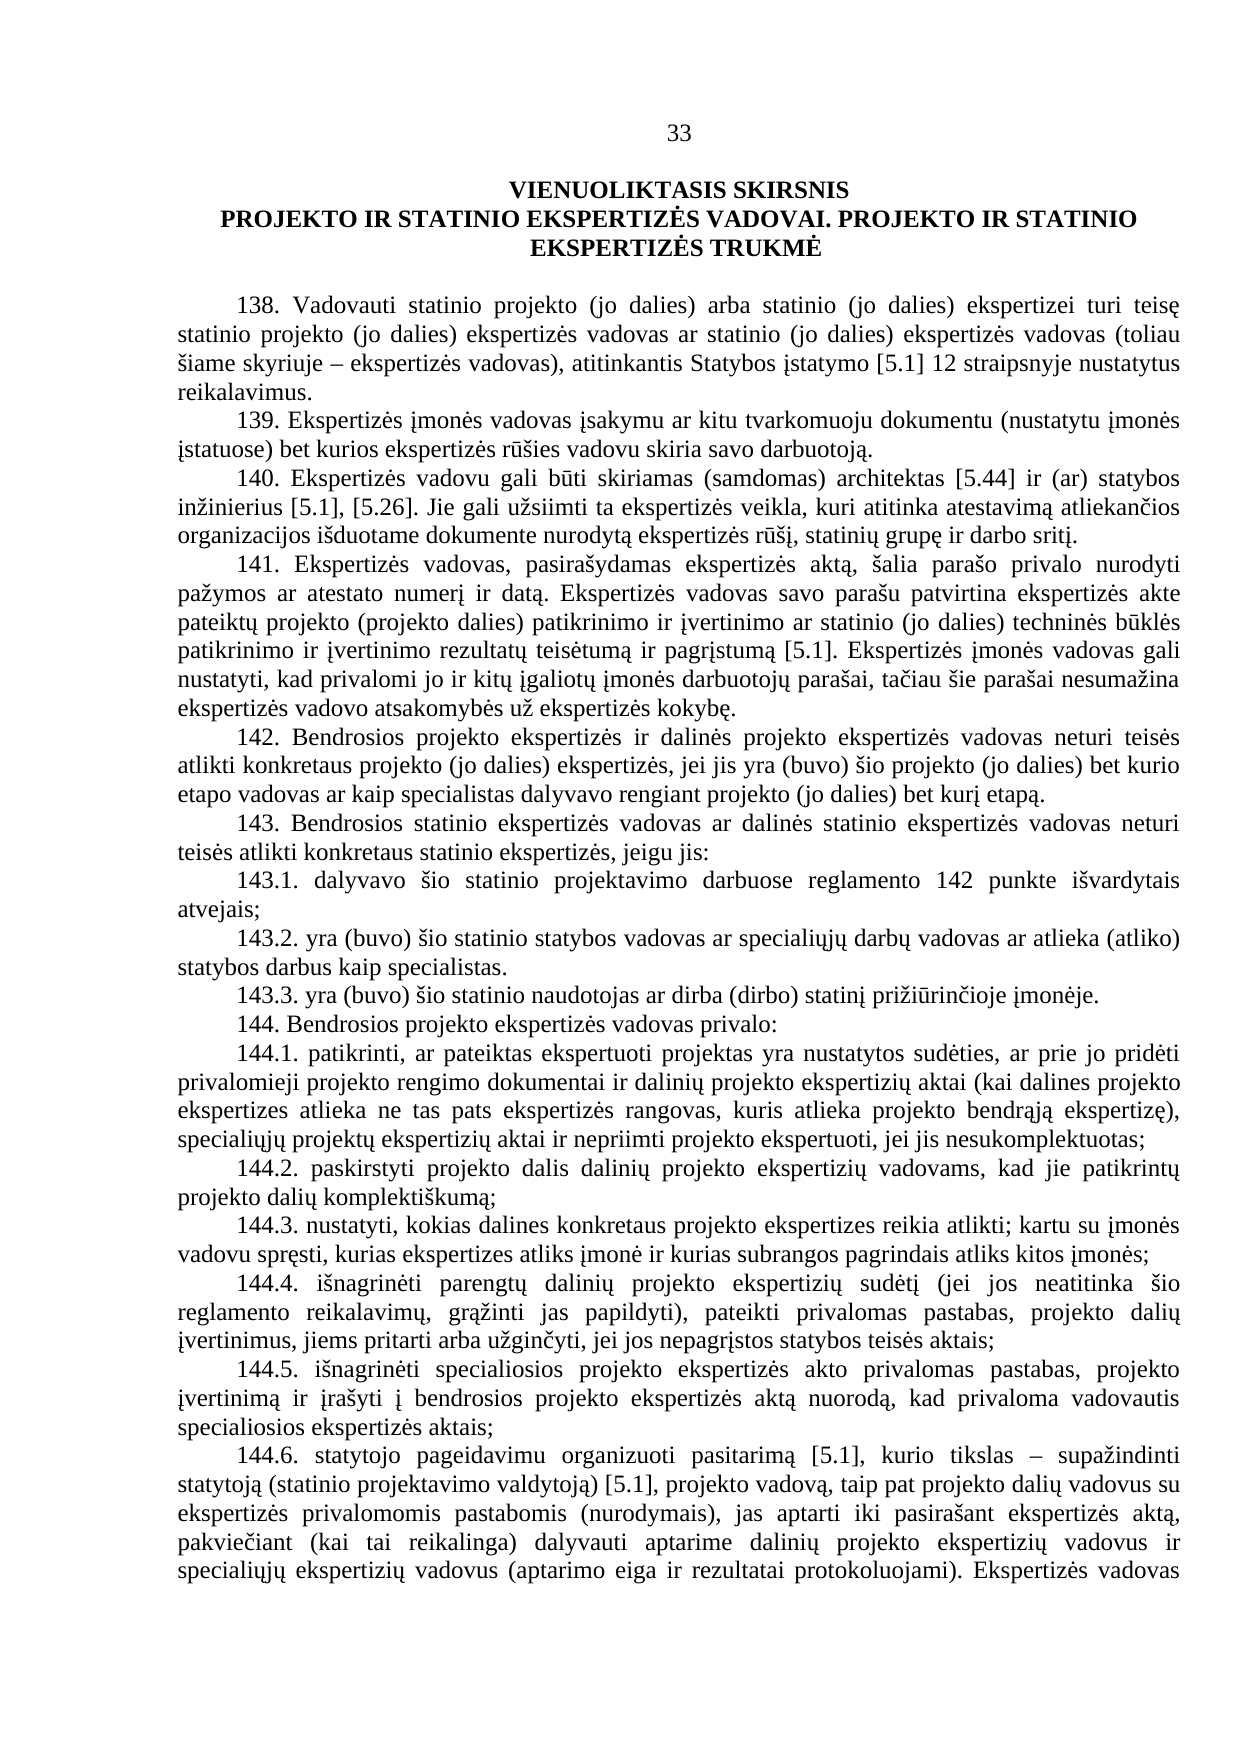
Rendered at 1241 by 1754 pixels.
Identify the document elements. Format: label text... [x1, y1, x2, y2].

text 141. Ekspertizės vadovas, pasirašydamas ekspertizės aktą, šalia parašo privalo nurodyti pažymos ar atestato numerį ir datą. Ekspertizės vadovas savo parašu patvirtina ekspertizės akte pateiktų projekto (projekto dalies) patikrinimo ir įvertinimo ar statinio (jo dalies) techninės būklės patikrinimo ir įvertinimo rezultatų teisėtumą ir pagrįstumą [5.1]. Ekspertizės įmonės vadovas gali nustatyti, kad privalomi jo ir kitų įgaliotų įmonės darbuotojų parašai, tačiau šie parašai nesumažina ekspertizės vadovo atsakomybės už ekspertizės kokybę. [177, 549, 1181, 722]
text 144.4. išnagrinėti parengtų dalinių projekto ekspertizių sudėtį (jei jos neatitinka šio reglamento reikalavimų, grąžinti jas papildyti), pateikti privalomas pastabas, projekto dalių įvertinimus, jiems pritarti arba užginčyti, jei jos nepagrįstos statybos teisės aktais; [177, 1268, 1181, 1354]
text 144.3. nustatyti, kokias dalines konkretaus projekto ekspertizes reikia atlikti; kartu su įmonės vadovu spręsti, kurias ekspertizes atliks įmonė ir kurias subrangos pagrindais atliks kitos įmonės; [177, 1211, 1181, 1268]
text PROJEKTO IR STATINIO EKSPERTIZĖS VADOVAI. PROJEKTO IR STATINIO EKSPERTIZĖS TRUKMĖ [177, 204, 1181, 262]
text 143.2. yra (buvo) šio statinio statybos vadovas ar specialiųjų darbų vadovas ar atlieka (atliko) statybos darbus kaip specialistas. [177, 923, 1181, 981]
text 138. Vadovauti statinio projekto (jo dalies) arba statinio (jo dalies) ekspertizei turi teisę statinio projekto (jo dalies) ekspertizės vadovas ar statinio (jo dalies) ekspertizės vadovas (toliau šiame skyriuje – ekspertizės vadovas), atitinkantis Statybos įstatymo [5.1] 12 straipsnyje nustatytus reikalavimus. [177, 291, 1181, 406]
text 144.6. statytojo pageidavimu organizuoti pasitarimą [5.1], kurio tikslas – supažindinti statytoją (statinio projektavimo valdytoją) [5.1], projekto vadovą, taip pat projekto dalių vadovus su ekspertizės privalomomis pastabomis (nurodymais), jas aptarti iki pasirašant ekspertizės aktą, pakviečiant (kai tai reikalinga) dalyvauti aptarime dalinių projekto ekspertizių vadovus ir specialiųjų ekspertizių vadovus (aptarimo eiga ir rezultatai protokoluojami). Ekspertizės vadovas [177, 1441, 1181, 1584]
text 144.2. paskirstyti projekto dalis dalinių projekto ekspertizių vadovams, kad jie patikrintų projekto dalių komplektiškumą; [177, 1153, 1181, 1211]
text 139. Ekspertizės įmonės vadovas įsakymu ar kitu tvarkomuoju dokumentu (nustatytu įmonės įstatuose) bet kurios ekspertizės rūšies vadovu skiria savo darbuotoją. [177, 406, 1181, 463]
text 143.1. dalyvavo šio statinio projektavimo darbuose reglamento 142 punkte išvardytais atvejais; [177, 866, 1181, 923]
text 143. Bendrosios statinio ekspertizės vadovas ar dalinės statinio ekspertizės vadovas neturi teisės atlikti konkretaus statinio ekspertizės, jeigu jis: [177, 808, 1181, 866]
text 144. Bendrosios projekto ekspertizės vadovas privalo: [177, 1009, 1181, 1038]
text 143.3. yra (buvo) šio statinio naudotojas ar dirba (dirbo) statinį prižiūrinčioje įmonėje. [177, 981, 1181, 1009]
text VIENUOLIKTASIS SKIRSNIS [177, 176, 1181, 204]
text 140. Ekspertizės vadovu gali būti skiriamas (samdomas) architektas [5.44] ir (ar) statybos inžinierius [5.1], [5.26]. Jie gali užsiimti ta ekspertizės veikla, kuri atitinka atestavimą atliekančios organizacijos išduotame dokumente nurodytą ekspertizės rūšį, statinių grupę ir darbo sritį. [177, 463, 1181, 549]
text 144.5. išnagrinėti specialiosios projekto ekspertizės akto privalomas pastabas, projekto įvertinimą ir įrašyti į bendrosios projekto ekspertizės aktą nuorodą, kad privaloma vadovautis specialiosios ekspertizės aktais; [177, 1354, 1181, 1441]
text 144.1. patikrinti, ar pateiktas ekspertuoti projektas yra nustatytos sudėties, ar prie jo pridėti privalomieji projekto rengimo dokumentai ir dalinių projekto ekspertizių aktai (kai dalines projekto ekspertizes atlieka ne tas pats ekspertizės rangovas, kuris atlieka projekto bendrąją ekspertizę), specialiųjų projektų ekspertizių aktai ir nepriimti projekto ekspertuoti, jei jis nesukomplektuotas; [177, 1038, 1181, 1153]
text 142. Bendrosios projekto ekspertizės ir dalinės projekto ekspertizės vadovas neturi teisės atlikti konkretaus projekto (jo dalies) ekspertizės, jei jis yra (buvo) šio projekto (jo dalies) bet kurio etapo vadovas ar kaip specialistas dalyvavo rengiant projekto (jo dalies) bet kurį etapą. [177, 722, 1181, 808]
